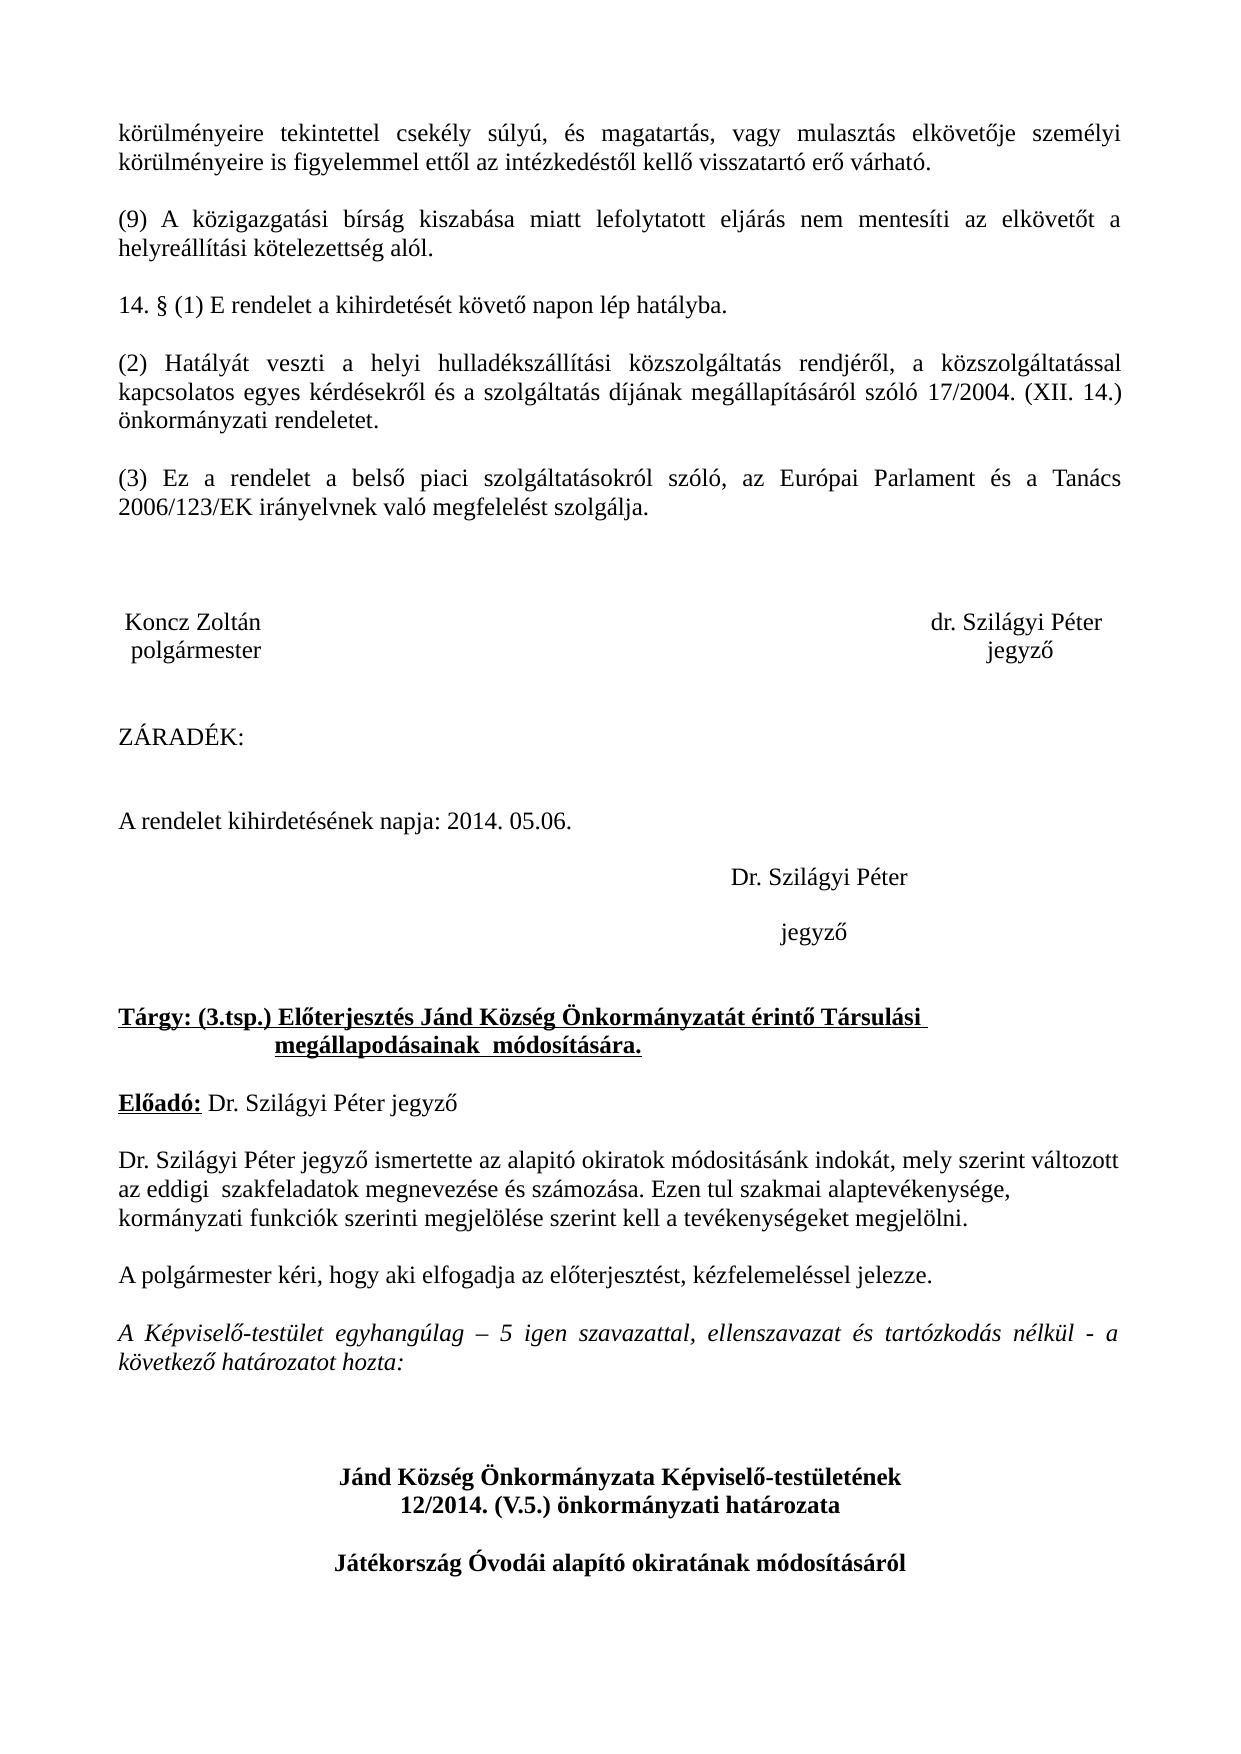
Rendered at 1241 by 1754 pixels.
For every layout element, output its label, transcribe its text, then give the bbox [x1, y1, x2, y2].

text jegyző [118, 917, 1122, 946]
text 14. § (1) E rendelet a kihirdetését követő napon lép hatályba. [118, 291, 1122, 319]
text Tárgy: (3.tsp.) Előterjesztés Jánd Község Önkormányzatát érintő Társulási [118, 1002, 1122, 1031]
text Koncz Zoltán dr. Szilágyi Péter [118, 607, 1122, 636]
text Jánd Község Önkormányzata Képviselő-testületének [118, 1462, 1122, 1491]
text A polgármester kéri, hogy aki elfogadja az előterjesztést, kézfelemeléssel jelezze. [118, 1261, 1122, 1289]
text Játékország Óvodái alapító okiratának módosításáról [118, 1548, 1122, 1577]
text (9) A közigazgatási bírság kiszabása miatt lefolytatott eljárás nem mentesíti az elkövetőt a helyreállítási kötelezettség alól. [118, 204, 1122, 262]
text 12/2014. (V.5.) önkormányzati határozata [118, 1491, 1122, 1519]
text Dr. Szilágyi Péter jegyző ismertette az alapitó okiratok módositásánk indokát, mely szerint változott az eddigi szakfeladatok megnevezése és számozása. Ezen tul szakmai alaptevékenysége, kormányzati funkciók szerinti megjelölése szerint kell a tevékenységeket megjelölni. [118, 1146, 1122, 1232]
text ZÁRADÉK: [118, 722, 1074, 751]
text (3) Ez a rendelet a belső piaci szolgáltatásokról szóló, az Európai Parlament és a Tanács 2006/123/EK irányelvnek való megfelelést szolgálja. [118, 463, 1122, 521]
text Dr. Szilágyi Péter [118, 862, 1122, 891]
text (2) Hatályát veszti a helyi hulladékszállítási közszolgáltatás rendjéről, a közszolgáltatással kapcsolatos egyes kérdésekről és a szolgáltatás díjának megállapításáról szóló 17/2004. (XII. 14.) önkormányzati rendeletet. [118, 348, 1122, 434]
text körülményeire tekintettel csekély súlyú, és magatartás, vagy mulasztás elkövetője személyi körülményeire is figyelemmel ettől az intézkedéstől kellő visszatartó erő várható. [118, 118, 1122, 176]
text polgármester jegyző [118, 636, 1122, 664]
text A Képviselő-testület egyhangúlag – 5 igen szavazattal, ellenszavazat és tartózkodás nélkül - a következő határozatot hozta: [118, 1318, 1122, 1376]
text Előadó: Dr. Szilágyi Péter jegyző [118, 1088, 1122, 1117]
text megállapodásainak módosítására. [118, 1031, 1122, 1059]
text A rendelet kihirdetésének napja: 2014. 05.06. [118, 806, 1122, 835]
